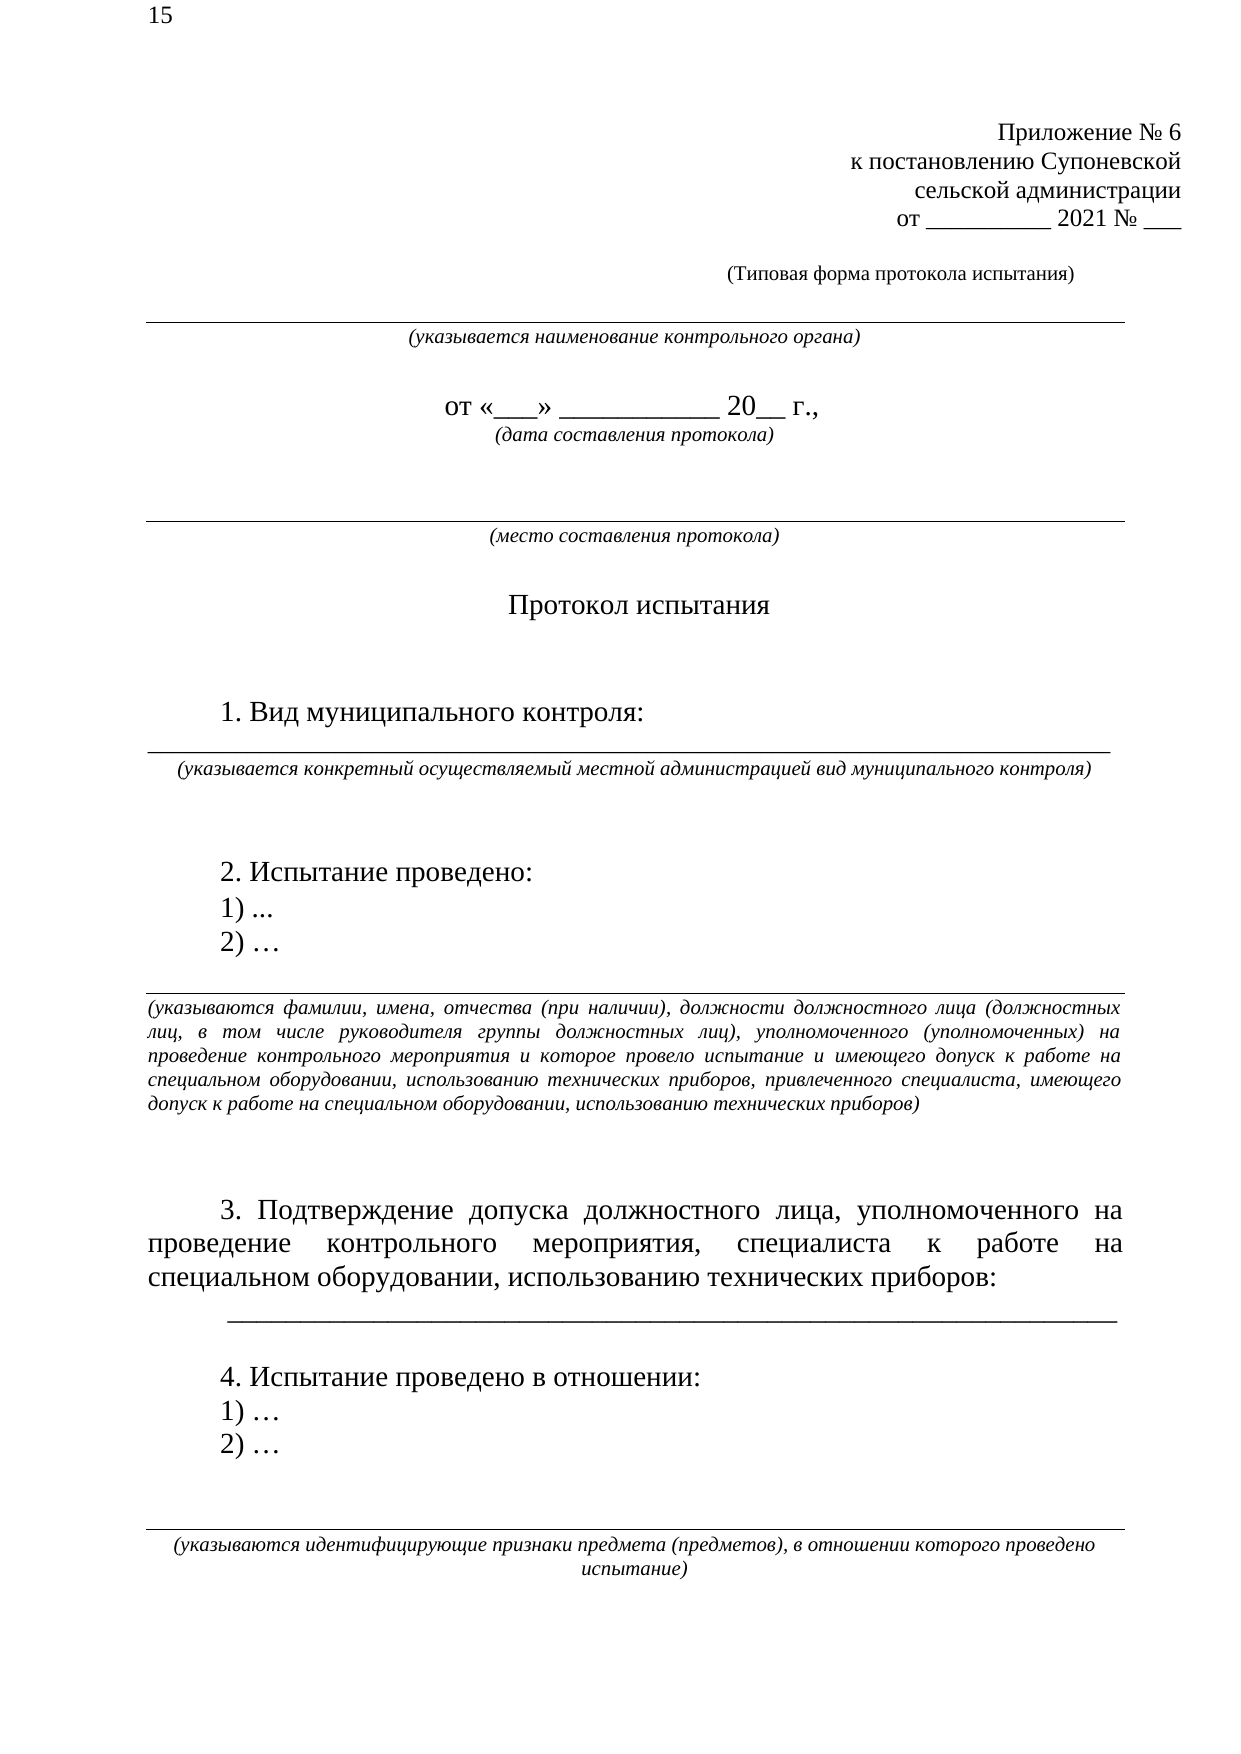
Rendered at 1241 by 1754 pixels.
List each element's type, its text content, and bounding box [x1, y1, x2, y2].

subtitle (Типовая форма протокола испытания) [620, 261, 1181, 285]
text к постановлению Супоневской [620, 146, 1181, 175]
table_cell от «___» ___________ 20__ г., (дата составления протокола) [146, 387, 1125, 447]
table_cell [146, 350, 1125, 387]
table_cell 1. Вид муниципального контроля: _____________________________________________________________________________ (указывается конкретный осуществляемый местной администрацией вид муниципального контроля) [146, 693, 1125, 815]
table_cell [146, 656, 1125, 692]
table_cell (указываются идентифицирующие признаки предмета (предметов), в отношении которого проведено испытание) [146, 1530, 1125, 1581]
table_cell [146, 1154, 1125, 1190]
subtitle от __________ 2021 № ___ [620, 203, 1181, 232]
table_header [146, 285, 1125, 322]
table_cell [146, 1117, 1125, 1154]
table_cell (место составления протокола) [146, 522, 1125, 549]
table_cell 2. Испытание проведено: [146, 852, 1125, 889]
table_cell [146, 447, 1125, 484]
table_cell 1) ... 2) … [146, 889, 1125, 992]
table_cell [146, 1581, 1125, 1618]
text сельской администрации [620, 175, 1181, 203]
table_cell (указываются фамилии, имена, отчества (при наличии), должности должностного лица (должностных лиц, в том числе руководителя группы должностных лиц), уполномоченного (уполномоченных) на проведение контрольного мероприятия и которое провело испытание и имеющего допуск к работе на специальном оборудовании, использованию технических приборов, привлеченного специалиста, имеющего допуск к работе на специальном оборудовании, использованию технических приборов) [146, 994, 1125, 1117]
table_cell [146, 815, 1125, 852]
table_cell [146, 549, 1125, 586]
subtitle Приложение № 6 [620, 117, 1181, 146]
table_cell 3. Подтверждение допуска должностного лица, уполномоченного на проведение контрольного мероприятия, специалиста к работе на специальном оборудовании, использованию технических приборов: _____________________________________________________________ 4. Испытание проведено в отношении: 1) … 2) … [146, 1190, 1125, 1529]
table_cell [146, 484, 1125, 521]
table_cell (указывается наименование контрольного органа) [146, 323, 1125, 350]
table_cell Протокол испытания [146, 586, 1125, 656]
